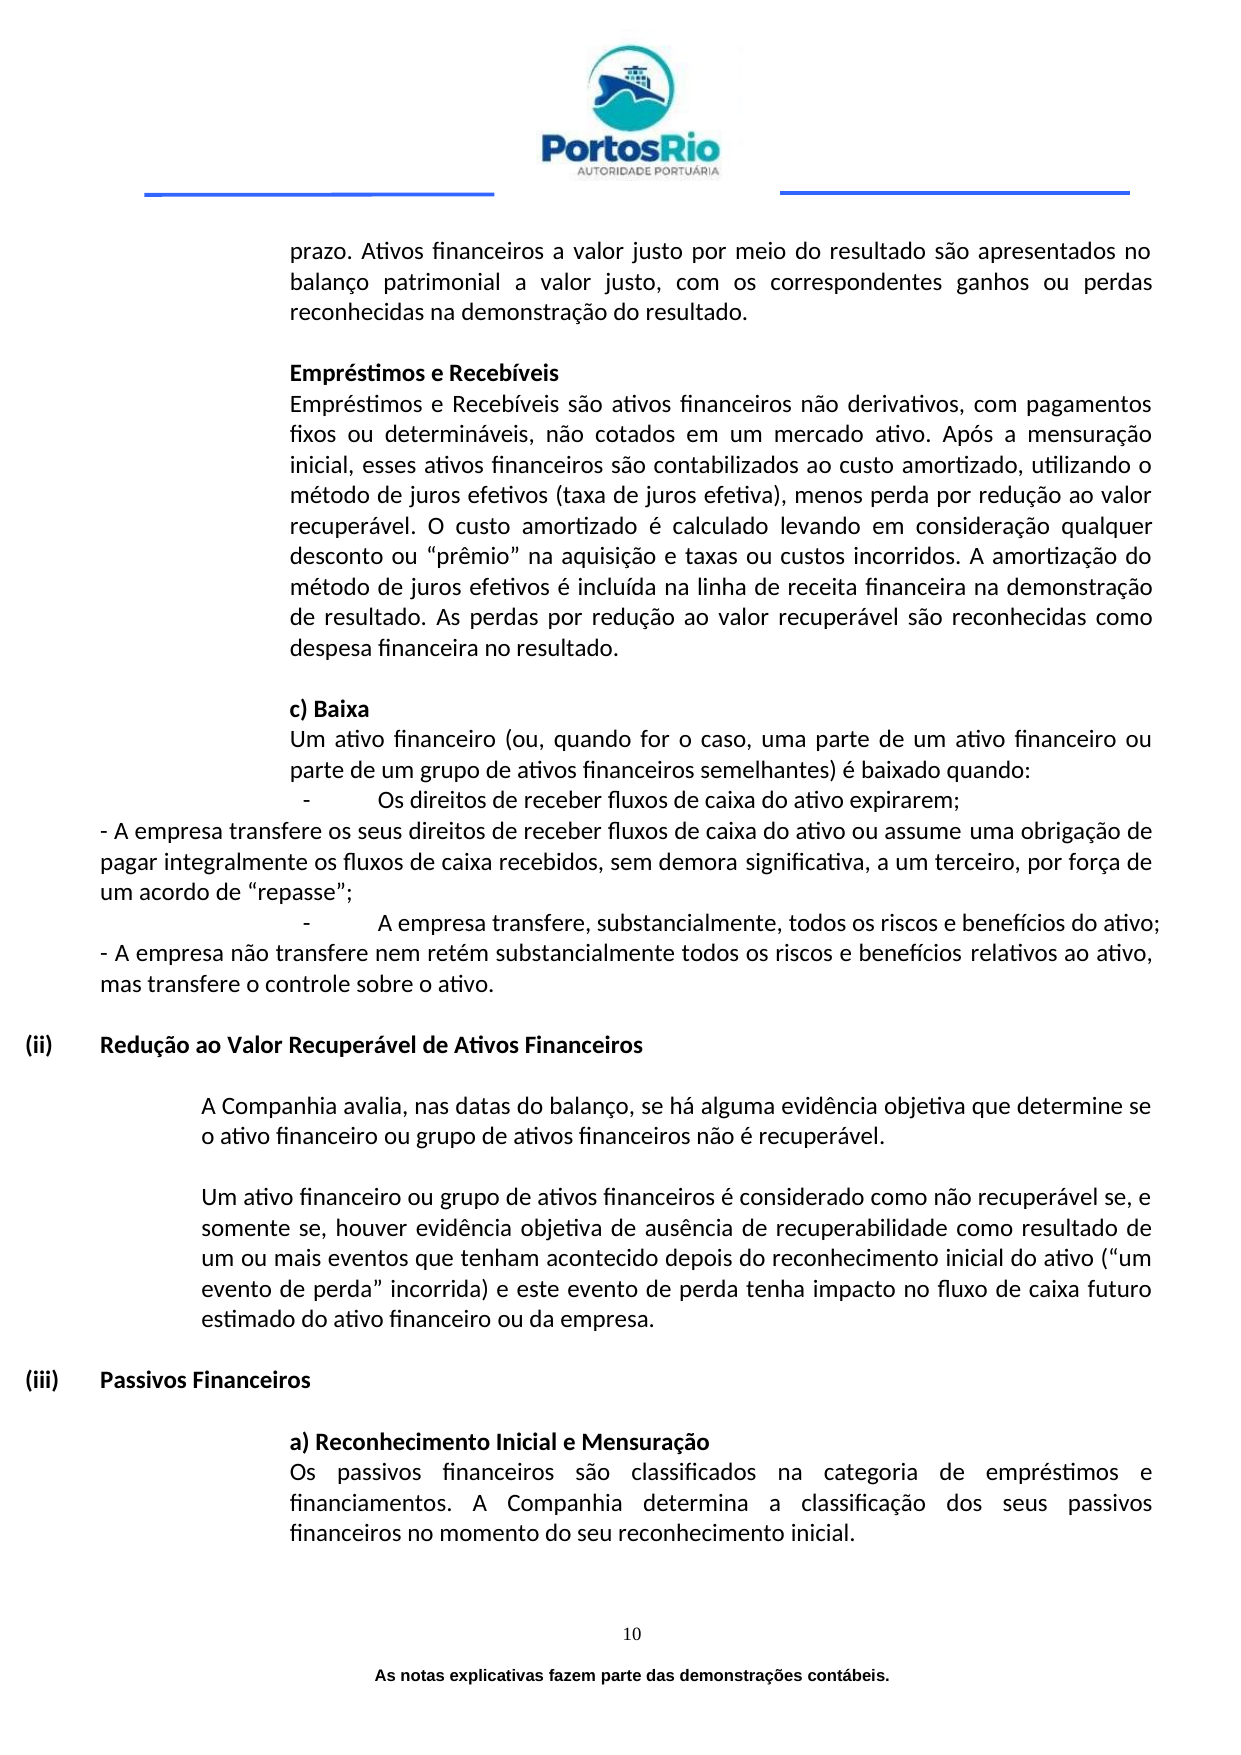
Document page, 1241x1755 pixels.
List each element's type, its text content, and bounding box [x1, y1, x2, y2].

list Reconhecimento Inicial e Mensuração [289, 1426, 1178, 1456]
text Um ativo financeiro ou grupo de ativos financeiros é considerado como não recuperável se, e somente se, houver evidência objetiva de ausência de recuperabilidade como resultado de um ou mais eventos que tenham acontecido depois do reconhecimento inicial do ativo (“um evento de perda” incorrida) e este evento de perda tenha impacto no fluxo de caixa futuro estimado do ativo financeiro ou da empresa. [201, 1181, 1153, 1334]
text Os passivos financeiros são classificados na categoria de empréstimos e financiamentos. A Companhia determina a classificação dos seus passivos financeiros no momento do seu reconhecimento inicial. [289, 1456, 1153, 1548]
text Um ativo financeiro (ou, quando for o caso, uma parte de um ativo financeiro ou parte de um grupo de ativos financeiros semelhantes) é baixado quando: [289, 723, 1153, 784]
subtitle Empréstimos e Recebíveis [289, 357, 1178, 388]
text Empréstimos e Recebíveis são ativos financeiros não derivativos, com pagamentos fixos ou determináveis, não cotados em um mercado ativo. Após a mensuração inicial, esses ativos financeiros são contabilizados ao custo amortizado, utilizando o método de juros efetivos (taxa de juros efetiva), menos perda por redução ao valor recuperável. O custo amortizado é calculado levando em consideração qualquer desconto ou “prêmio” na aquisição e taxas ou custos incorridos. A amortização do método de juros efetivos é incluída na linha de receita financeira na demonstração de resultado. As perdas por redução ao valor recuperável são reconhecidas como despesa financeira no resultado. [289, 388, 1153, 662]
list A empresa transfere, substancialmente, todos os riscos e benefícios do ativo; [303, 907, 1178, 937]
list Os direitos de receber fluxos de caixa do ativo expirarem; [303, 784, 1178, 815]
list A empresa transfere os seus direitos de receber fluxos de caixa do ativo ou assume uma obrigação de pagar integralmente os fluxos de caixa recebidos, sem demora significativa, a um terceiro, por força de um acordo de “repasse”; [100, 815, 1153, 907]
subtitle Baixa [289, 693, 1178, 723]
text prazo. Ativos financeiros a valor justo por meio do resultado são apresentados no balanço patrimonial a valor justo, com os correspondentes ganhos ou perdas reconhecidas na demonstração do resultado. [289, 235, 1153, 327]
subtitle Redução ao Valor Recuperável de Ativos Financeiros [25, 1029, 1178, 1059]
list A empresa não transfere nem retém substancialmente todos os riscos e benefícios relativos ao ativo, mas transfere o controle sobre o ativo. [100, 937, 1153, 998]
text A Companhia avalia, nas datas do balanço, se há alguma evidência objetiva que determine se o ativo financeiro ou grupo de ativos financeiros não é recuperável. [201, 1090, 1153, 1151]
subtitle Passivos Financeiros [25, 1365, 1178, 1395]
